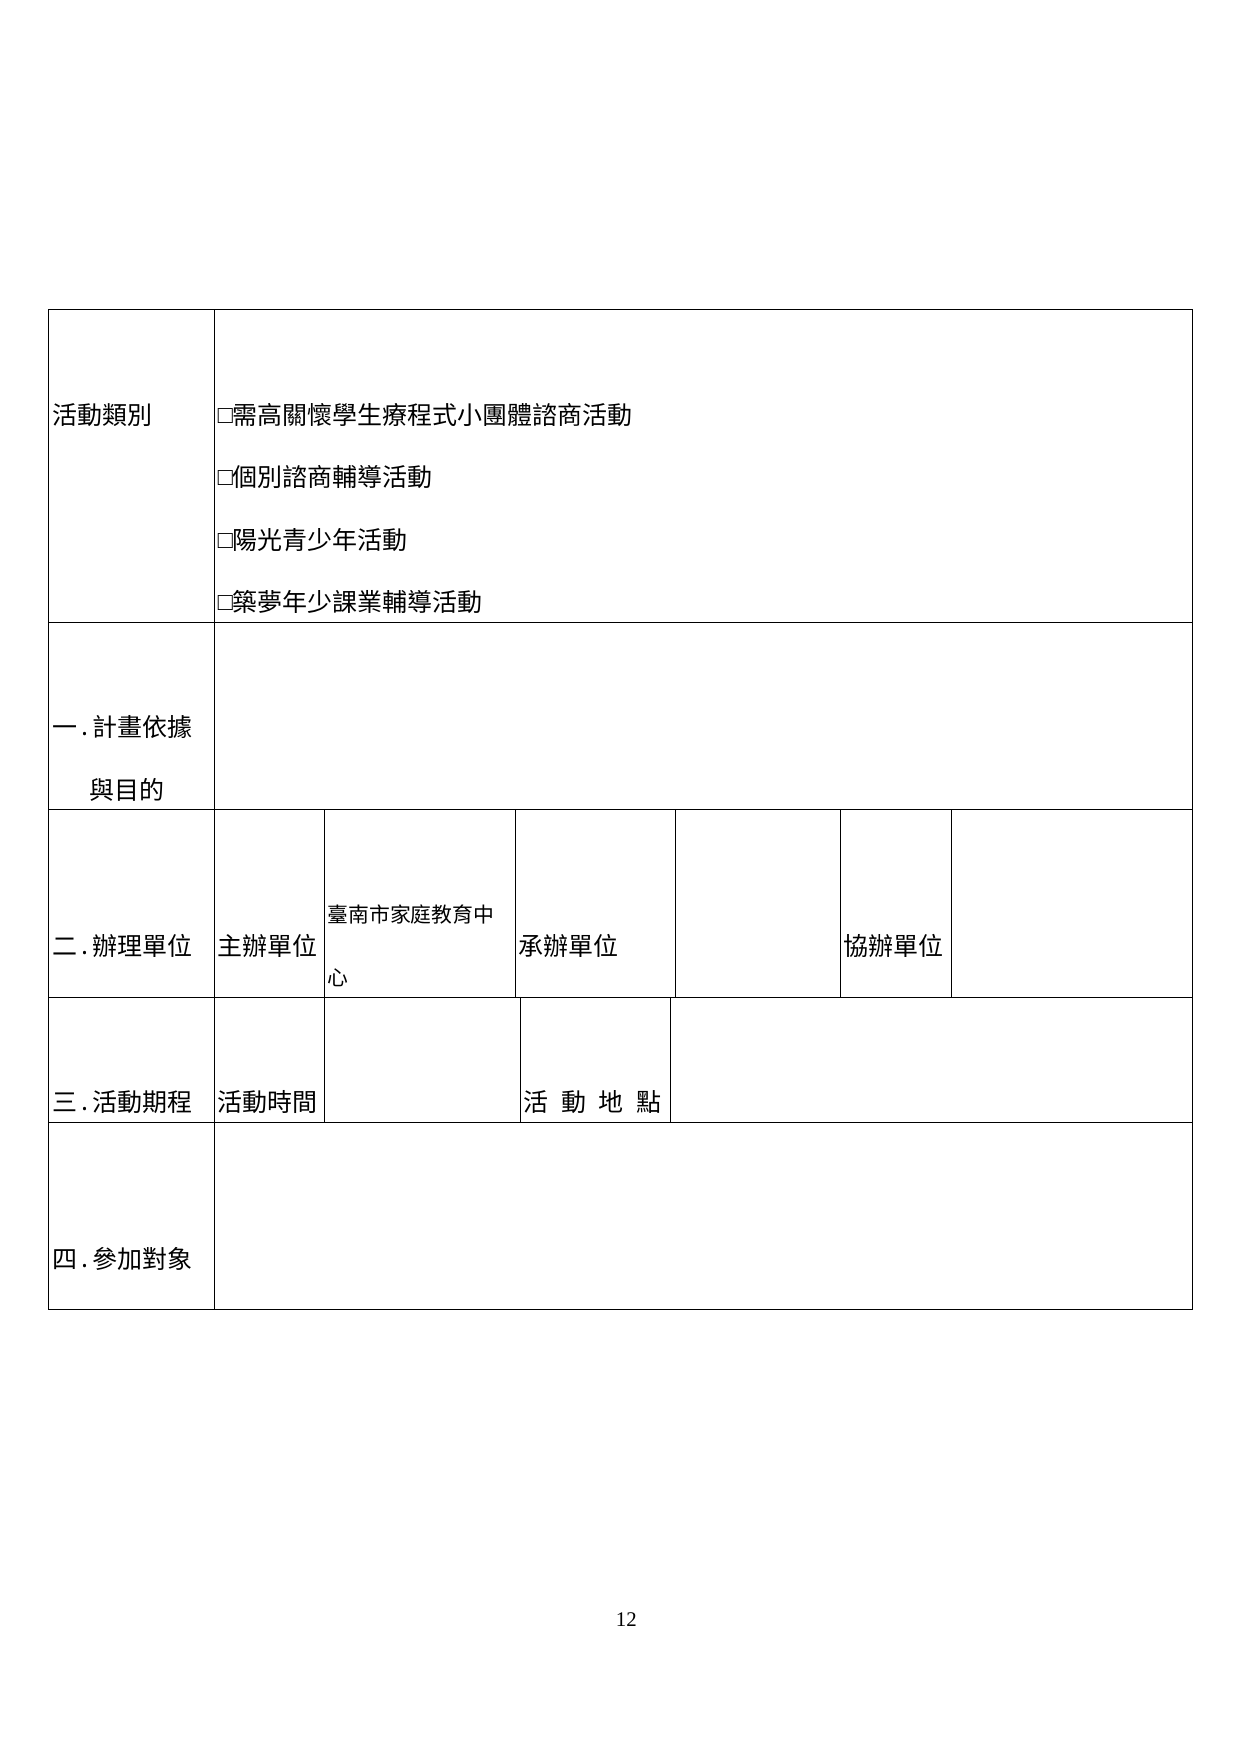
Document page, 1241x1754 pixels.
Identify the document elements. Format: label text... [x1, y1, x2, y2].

table_cell [215, 623, 1192, 809]
table_cell [671, 998, 1192, 1122]
table_cell 臺南市家庭教育中心 [325, 810, 515, 997]
table_cell [952, 810, 1192, 997]
table_cell 活動類別 [49, 310, 214, 622]
table_cell 三.活動期程 [49, 998, 214, 1122]
table_cell [325, 998, 520, 1122]
table_cell 一.計畫依據與目的 [49, 623, 214, 809]
table_cell 四.參加對象 [49, 1123, 214, 1309]
table_cell 協辦單位 [841, 810, 951, 997]
table_cell 活動時間 [215, 998, 324, 1122]
table_cell □需高關懷學生療程式小團體諮商活動 □個別諮商輔導活動 □陽光青少年活動 □築夢年少課業輔導活動 [215, 310, 1192, 622]
table_cell 主辦單位 [215, 810, 324, 997]
table_cell 活 動 地 點 [521, 998, 670, 1122]
table_cell [676, 810, 840, 997]
table_cell [215, 1123, 1192, 1309]
table_cell 承辦單位 [516, 810, 675, 997]
table_cell 二.辦理單位 [49, 810, 214, 997]
